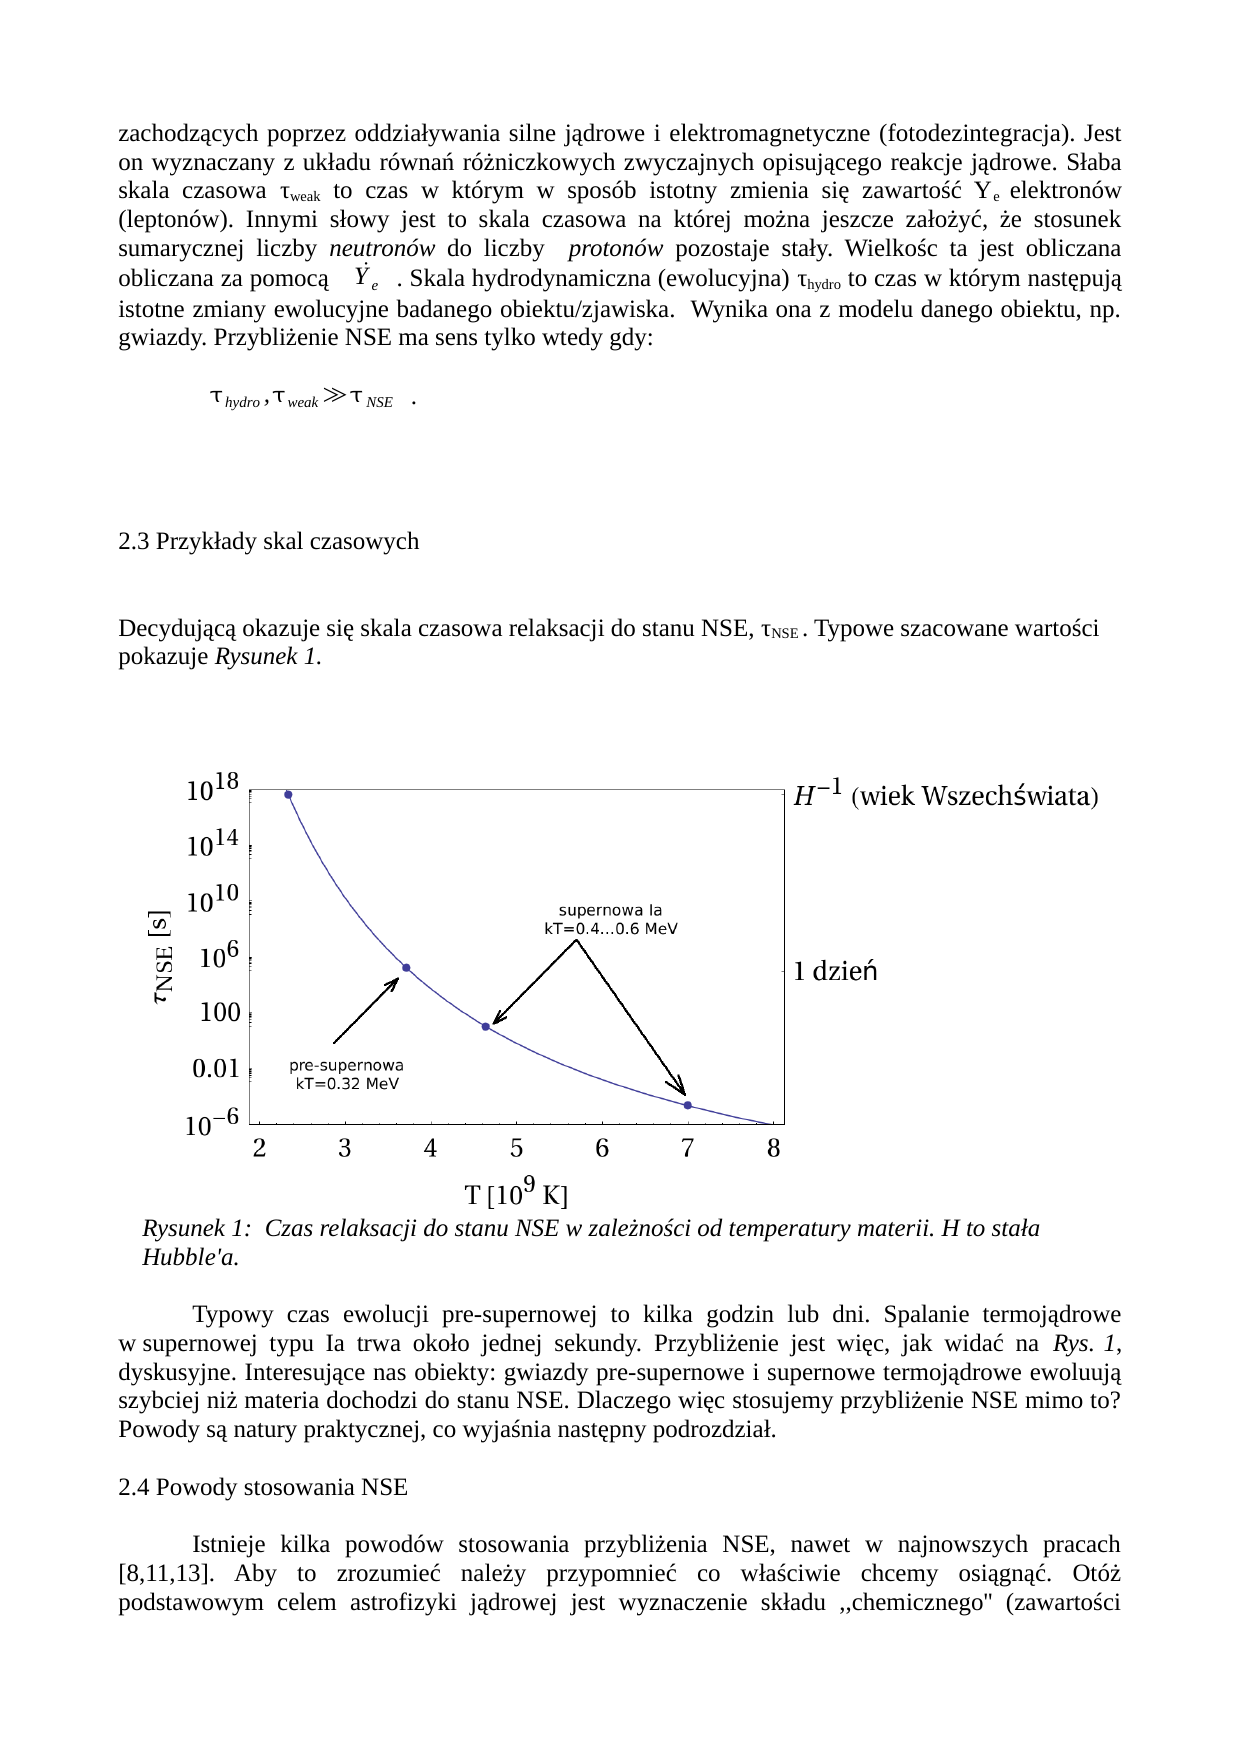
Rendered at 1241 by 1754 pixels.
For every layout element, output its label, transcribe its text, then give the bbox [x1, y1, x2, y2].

text Decydującą okazuje się skala czasowa relaksacji do stanu NSE, τNSE . Typowe szacowane wartości pokazuje Rysunek 1. [118, 613, 1122, 670]
text 2.3 Przykłady skal czasowych [118, 526, 1122, 555]
text . [118, 380, 1122, 411]
text Istnieje kilka powodów stosowania przybliżenia NSE, nawet w najnowszych pracach [8,11,13]. Aby to zrozumieć należy przypomnieć co właściwie chcemy osiągnąć. Otóż podstawowym celem astrofizyki jądrowej jest wyznaczenie składu ,,chemicznego'' (zawartości [118, 1529, 1122, 1616]
text 2.4 Powody stosowania NSE [118, 1472, 1122, 1501]
text Rysunek 1: Czas relaksacji do stanu NSE w zależności od temperatury materii. H to stała Hubble'a. [142, 1213, 1098, 1271]
text Typowy czas ewolucji pre-supernowej to kilka godzin lub dni. Spalanie termojądrowe w supernowej typu Ia trwa około jednej sekundy. Przybliżenie jest więc, jak widać na Rys. 1, dyskusyjne. Interesujące nas obiekty: gwiazdy pre-supernowe i supernowe termojądrowe ewoluują szybciej niż materia dochodzi do stanu NSE. Dlaczego więc stosujemy przybliżenie NSE mimo to? Powody są natury praktycznej, co wyjaśnia następny podrozdział. [118, 1299, 1122, 1443]
picture [142, 772, 1099, 1213]
text zachodzących poprzez oddziaływania silne jądrowe i elektromagnetyczne (fotodezintegracja). Jest on wyznaczany z układu równań różniczkowych zwyczajnych opisującego reakcje jądrowe. Słaba skala czasowa τweak to czas w którym w sposób istotny zmienia się zawartość Ye elektronów (leptonów). Innymi słowy jest to skala czasowa na której można jeszcze założyć, że stosunek sumarycznej liczby neutronów do liczby protonów pozostaje stały. Wielkośc ta jest obliczana obliczana za pomocą . Skala hydrodynamiczna (ewolucyjna) τhydro to czas w którym następują istotne zmiany ewolucyjne badanego obiektu/zjawiska. Wynika ona z modelu danego obiektu, np. gwiazdy. Przybliżenie NSE ma sens tylko wtedy gdy: [118, 118, 1122, 351]
